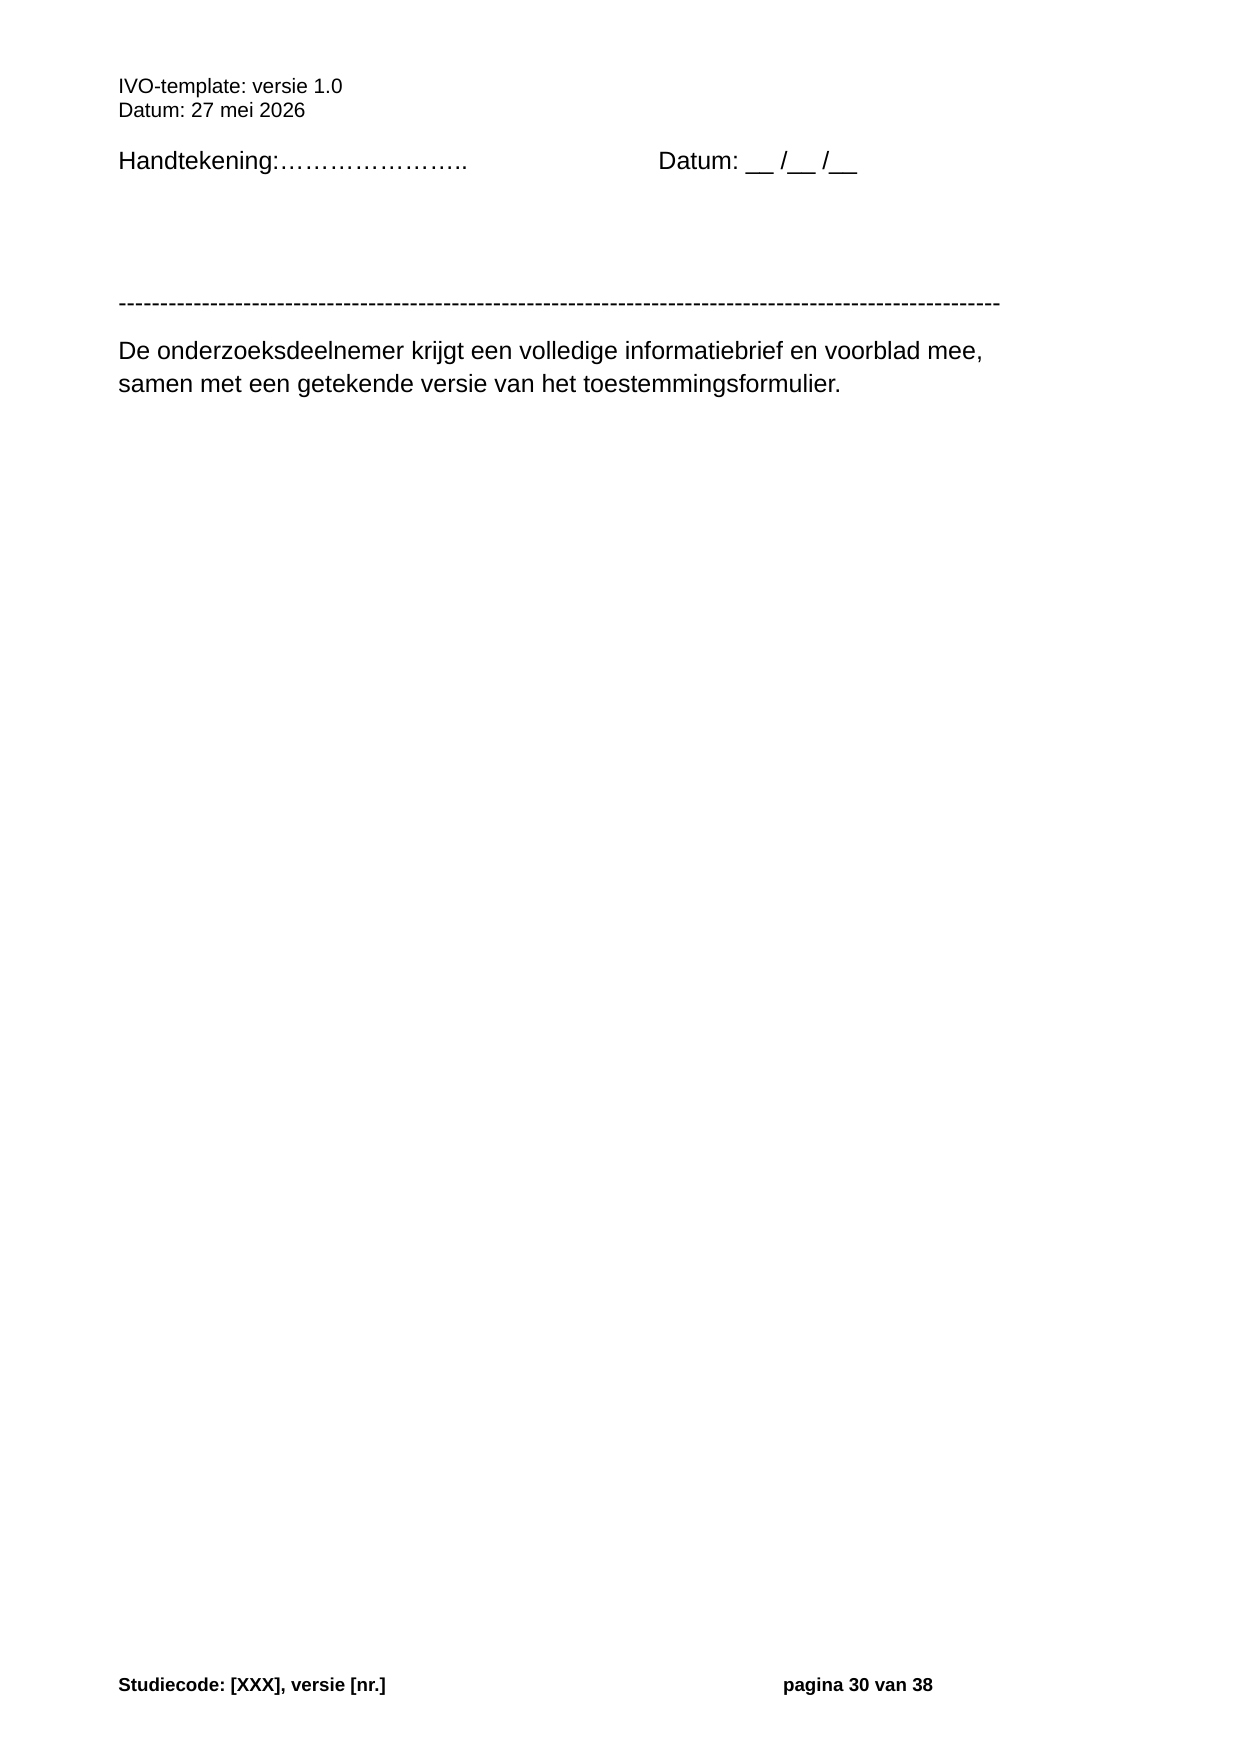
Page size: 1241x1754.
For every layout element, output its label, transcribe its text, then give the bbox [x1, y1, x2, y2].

text ---------------------------------------------------------------------------------------------------------- [118, 288, 1004, 317]
text De onderzoeksdeelnemer krijgt een volledige informatiebrief en voorblad mee, samen met een getekende versie van het toestemmingsformulier. [118, 336, 1004, 398]
text Handtekening:………………….. Datum: __ /__ /__ [118, 146, 1004, 174]
